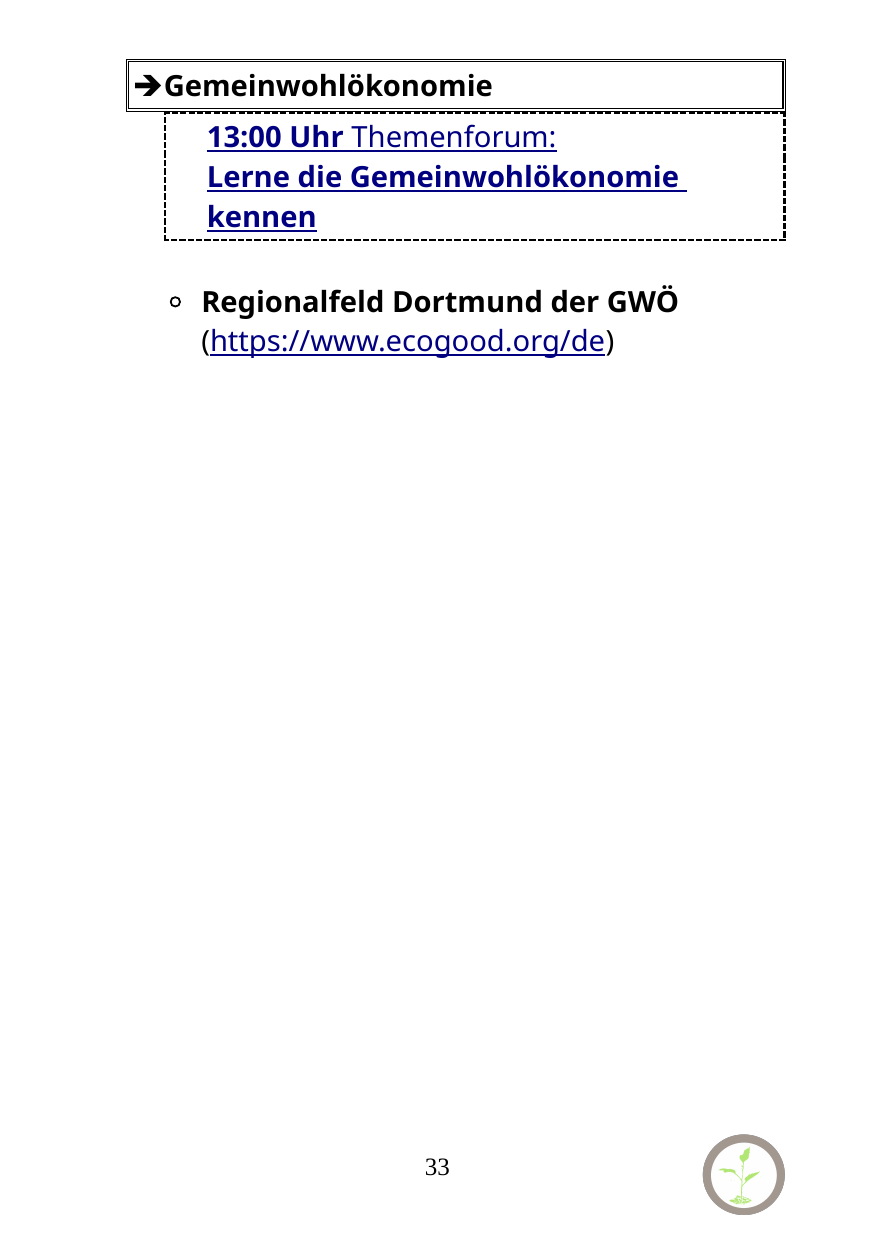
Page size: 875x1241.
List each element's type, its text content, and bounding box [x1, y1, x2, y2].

list Lerne die Gemeinwohlökonomie kennen [163, 151, 786, 241]
list 13:00 Uhr Themenforum: [163, 112, 786, 151]
list (https://www.ecogood.org/de) [163, 321, 786, 360]
list Regionalfeld Dortmund der GWÖ [163, 281, 786, 321]
picture [700, 1125, 787, 1215]
